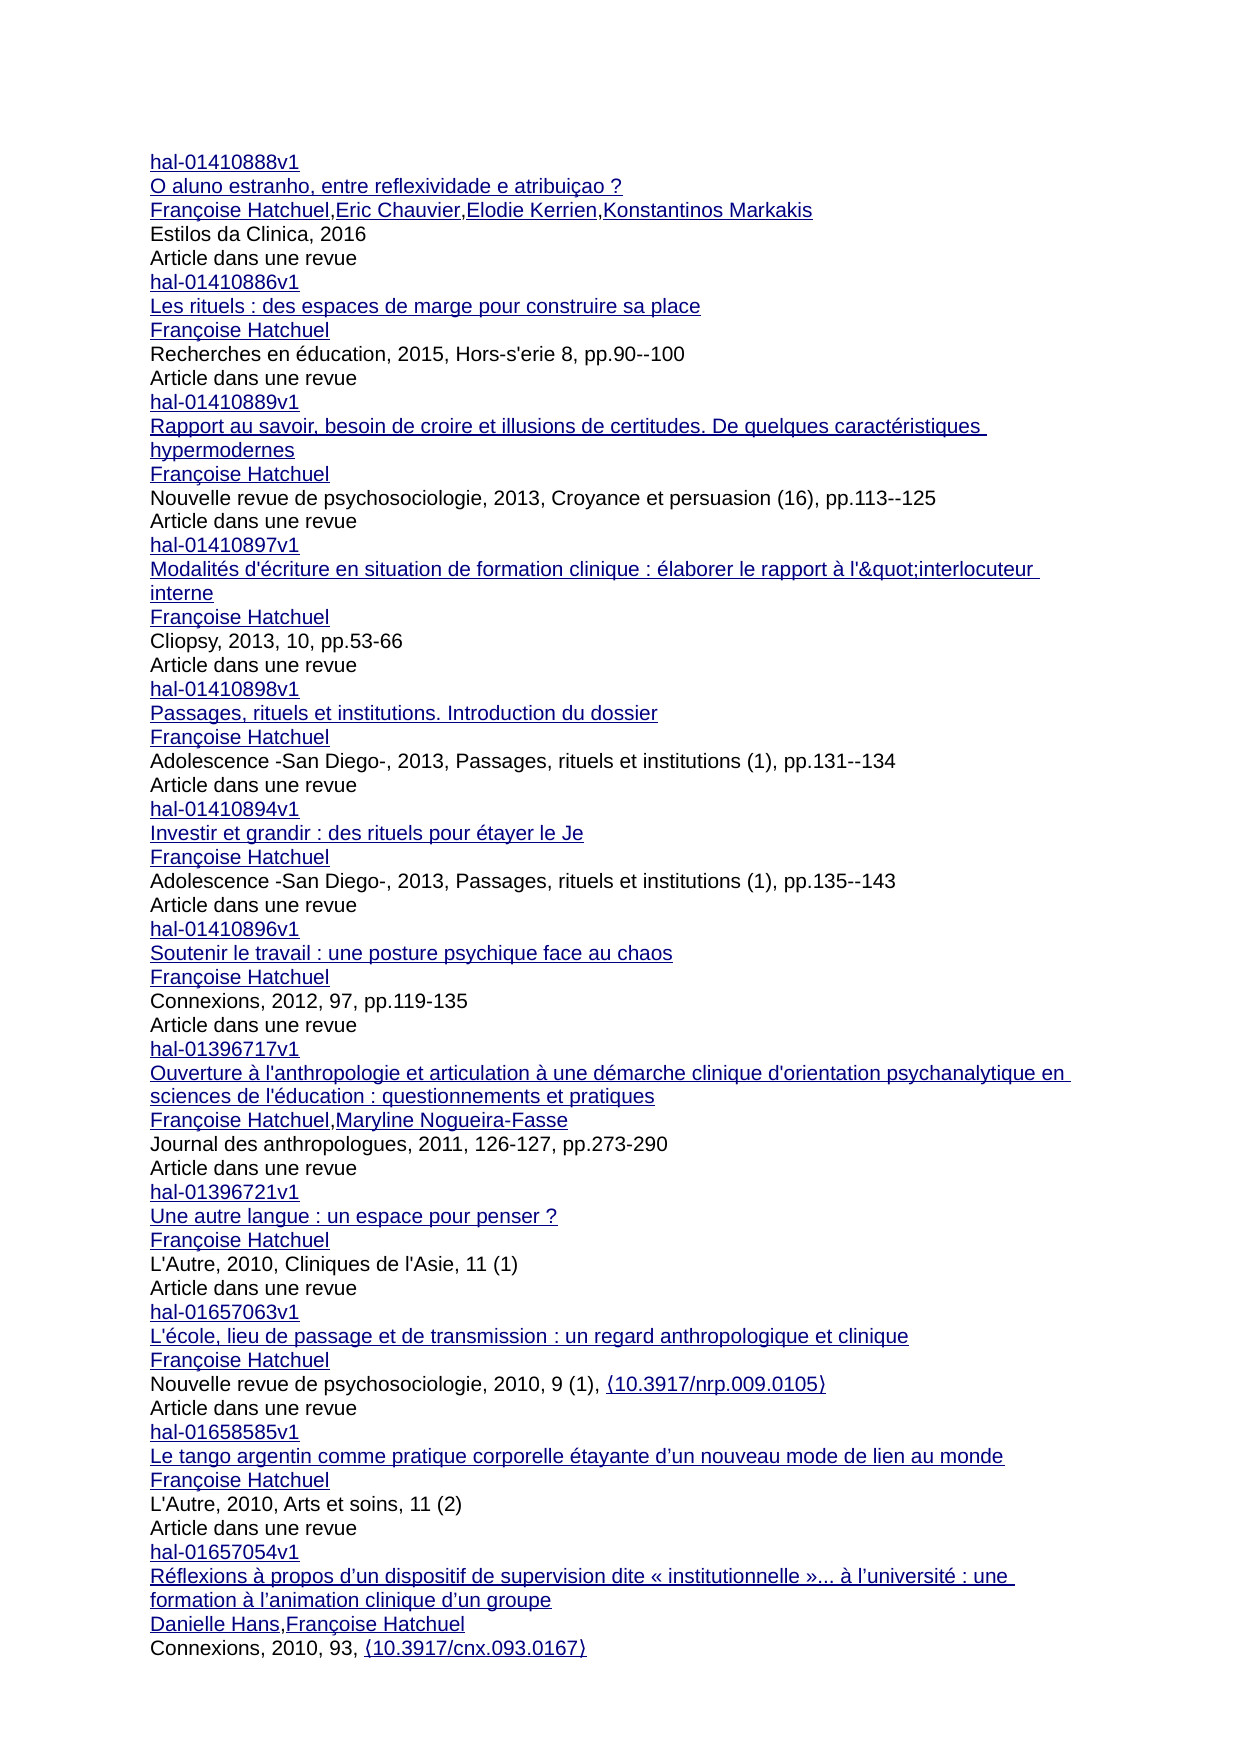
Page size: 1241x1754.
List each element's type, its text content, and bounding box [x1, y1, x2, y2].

table_cell Passages, rituels et institutions. Introduction du dossier Françoise Hatchuel Adolescence -San Diego-, 2013, Passages, rituels et institutions (1), pp.131--134 Article dans une revue hal-01410894v1 [150, 701, 1090, 821]
table_cell hal-01410888v1 [150, 150, 1090, 174]
table_cell O aluno estranho, entre reflexividade e atribuiçao ? Françoise Hatchuel,Eric Chauvier,Elodie Kerrien,Konstantinos Markakis Estilos da Clinica, 2016 Article dans une revue hal-01410886v1 [150, 174, 1090, 294]
table_cell Les rituels : des espaces de marge pour construire sa place Françoise Hatchuel Recherches en éducation, 2015, Hors-s'erie 8, pp.90--100 Article dans une revue hal-01410889v1 [150, 294, 1090, 413]
table_cell Investir et grandir : des rituels pour étayer le Je Françoise Hatchuel Adolescence -San Diego-, 2013, Passages, rituels et institutions (1), pp.135--143 Article dans une revue hal-01410896v1 [150, 821, 1090, 941]
table_cell Réflexions à propos d’un dispositif de supervision dite « institutionnelle »... à l’université : une formation à l’animation clinique d’un groupe Danielle Hans,Françoise Hatchuel Connexions, 2010, 93, ⟨10.3917/cnx.093.0167⟩ [150, 1564, 1090, 1659]
table_cell Ouverture à l'anthropologie et articulation à une démarche clinique d'orientation psychanalytique en sciences de l'éducation : questionnements et pratiques Françoise Hatchuel,Maryline Nogueira-Fasse Journal des anthropologues, 2011, 126-127, pp.273-290 Article dans une revue hal-01396721v1 [150, 1060, 1090, 1204]
table_cell Rapport au savoir, besoin de croire et illusions de certitudes. De quelques caractéristiques hypermodernes Françoise Hatchuel Nouvelle revue de psychosociologie, 2013, Croyance et persuasion (16), pp.113--125 Article dans une revue hal-01410897v1 [150, 414, 1090, 557]
table_cell Une autre langue : un espace pour penser ? Françoise Hatchuel L'Autre, 2010, Cliniques de l'Asie, 11 (1) Article dans une revue hal-01657063v1 [150, 1204, 1090, 1324]
table_cell Modalités d'écriture en situation de formation clinique : élaborer le rapport à l'&quot;interlocuteur interne Françoise Hatchuel Cliopsy, 2013, 10, pp.53-66 Article dans une revue hal-01410898v1 [150, 557, 1090, 701]
table_cell Soutenir le travail : une posture psychique face au chaos Françoise Hatchuel Connexions, 2012, 97, pp.119-135 Article dans une revue hal-01396717v1 [150, 941, 1090, 1060]
table_cell L'école, lieu de passage et de transmission : un regard anthropologique et clinique Françoise Hatchuel Nouvelle revue de psychosociologie, 2010, 9 (1), ⟨10.3917/nrp.009.0105⟩ Article dans une revue hal-01658585v1 [150, 1324, 1090, 1444]
table_cell Le tango argentin comme pratique corporelle étayante d’un nouveau mode de lien au monde Françoise Hatchuel L'Autre, 2010, Arts et soins, 11 (2) Article dans une revue hal-01657054v1 [150, 1444, 1090, 1563]
